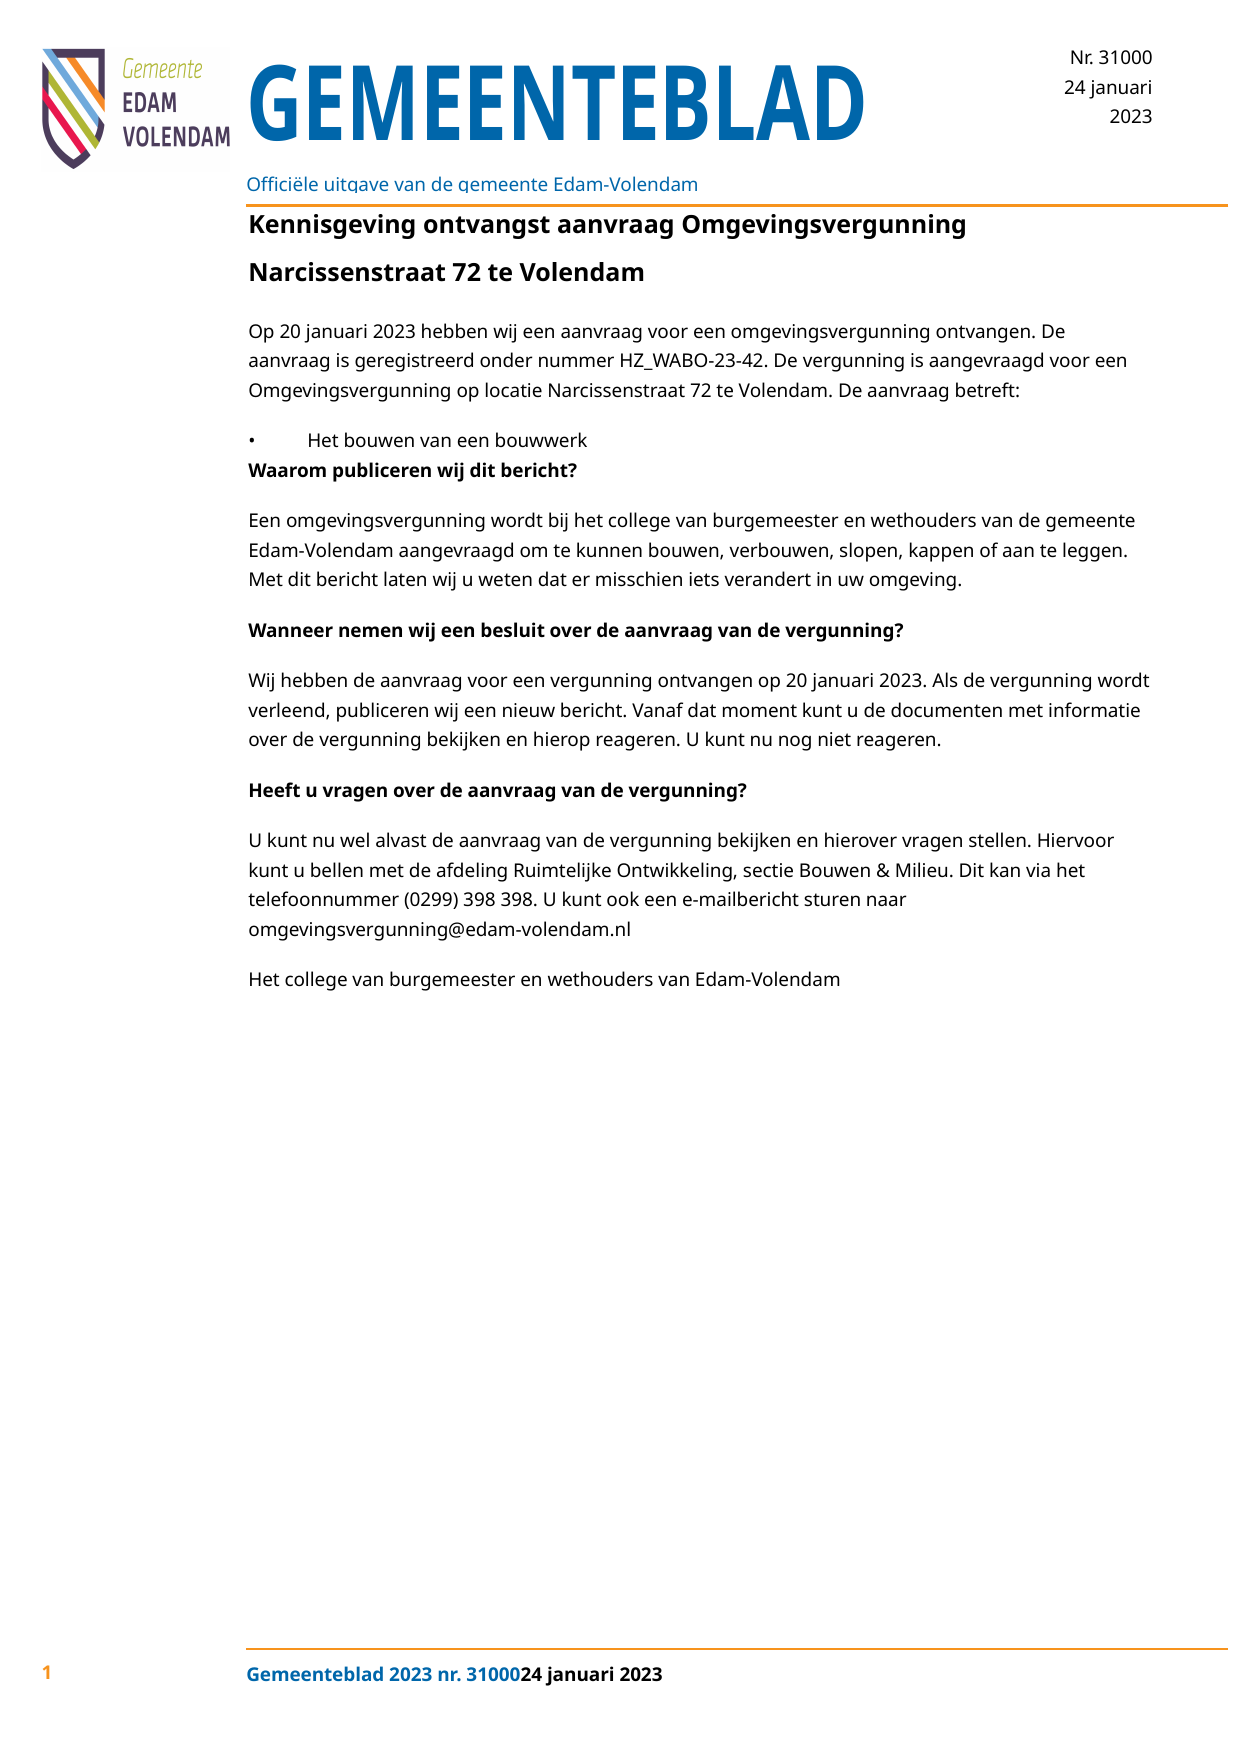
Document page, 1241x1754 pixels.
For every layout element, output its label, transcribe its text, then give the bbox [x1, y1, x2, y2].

text U kunt nu wel alvast de aanvraag van de vergunning bekijken en hierover vragen stellen. Hiervoor kunt u bellen met de afdeling Ruimtelijke Ontwikkeling, sectie Bouwen & Milieu. Dit kan via het telefoonnummer (0299) 398 398. U kunt ook een e-mailbericht sturen naar omgevingsvergunning@edam-volendam.nl [248, 827, 1152, 942]
text Heeft u vragen over de aanvraag van de vergunning? [248, 777, 1152, 803]
text Op 20 januari 2023 hebben wij een aanvraag voor een omgevingsvergunning ontvangen. De aanvraag is geregistreerd onder nummer HZ_WABO-23-42. De vergunning is aangevraagd voor een Omgevingsvergunning op locatie Narcissenstraat 72 te Volendam. De aanvraag betreft: [248, 318, 1152, 403]
text Wij hebben de aanvraag voor een vergunning ontvangen op 20 januari 2023. Als de vergunning wordt verleend, publiceren wij een nieuw bericht. Vanaf dat moment kunt u de documenten met informatie over de vergunning bekijken en hierop reageren. U kunt nu nog niet reageren. [248, 667, 1152, 752]
text Het college van burgemeester en wethouders van Edam-Volendam [248, 967, 1152, 992]
picture [41, 47, 231, 172]
text Een omgevingsvergunning wordt bij het college van burgemeester en wethouders van de gemeente Edam-Volendam aangevraagd om te kunnen bouwen, verbouwen, slopen, kappen of aan te leggen. Met dit bericht laten wij u weten dat er misschien iets verandert in uw omgeving. [248, 507, 1152, 592]
text Wanneer nemen wij een besluit over de aanvraag van de vergunning? [248, 617, 1152, 643]
text Kennisgeving ontvangst aanvraag Omgevingsvergunning Narcissenstraat 72 te Volendam [248, 207, 1152, 288]
list Het bouwen van een bouwwerk [248, 427, 1152, 453]
text Waarom publiceren wij dit bericht? [248, 457, 1152, 483]
